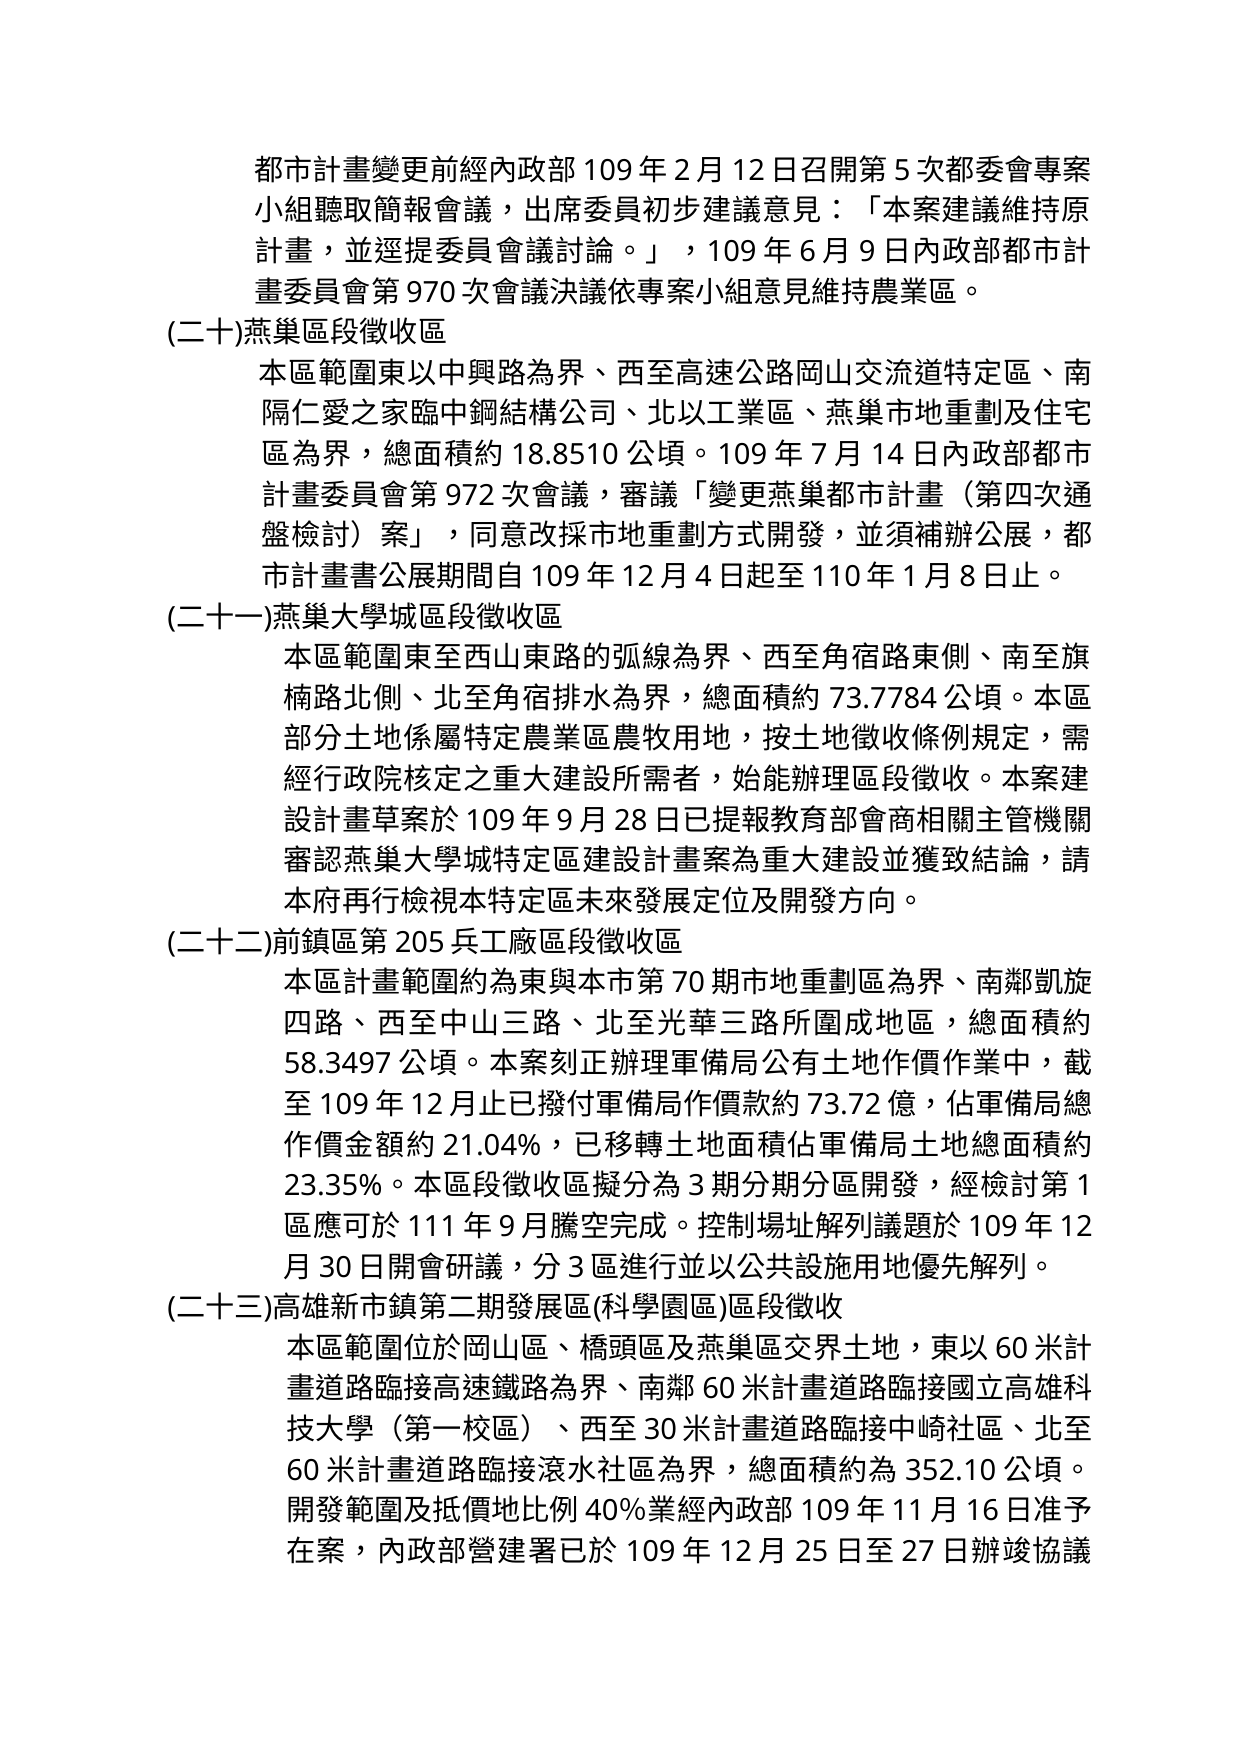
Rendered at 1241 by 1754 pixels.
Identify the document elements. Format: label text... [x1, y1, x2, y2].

text (二十一)燕巢大學城區段徵收區 [148, 594, 1092, 635]
text 都市計畫變更前經內政部109年2月12日召開第5次都委會專案小組聽取簡報會議，出席委員初步建議意見：「本案建議維持原計畫，並逕提委員會議討論。」，109年6月9日內政部都市計畫委員會第970次會議決議依專案小組意見維持農業區。 [254, 148, 1092, 310]
text 本區範圍位於岡山區、橋頭區及燕巢區交界土地，東以60米計畫道路臨接高速鐵路為界、南鄰60米計畫道路臨接國立高雄科技大學（第一校區）、西至30米計畫道路臨接中崎社區、北至60米計畫道路臨接滾水社區為界，總面積約為352.10公頃。開發範圍及抵價地比例40％業經內政部109年11月16日准予在案，內政部營建署已於109年12月25日至27日辦竣協議 [165, 1326, 1092, 1569]
text (二十)燕巢區段徵收區 [148, 310, 1092, 351]
text 本區計畫範圍約為東與本市第70期市地重劃區為界、南鄰凱旋四路、西至中山三路、北至光華三路所圍成地區，總面積約58.3497公頃。本案刻正辦理軍備局公有土地作價作業中，截至109年12月止已撥付軍備局作價款約73.72億，佔軍備局總作價金額約21.04%，已移轉土地面積佔軍備局土地總面積約23.35%。本區段徵收區擬分為3期分期分區開發，經檢討第1區應可於111年9月騰空完成。控制場址解列議題於109年12月30日開會研議，分3區進行並以公共設施用地優先解列。 [283, 960, 1092, 1285]
text 本區範圍東以中興路為界、西至高速公路岡山交流道特定區、南隔仁愛之家臨中鋼結構公司、北以工業區、燕巢市地重劃及住宅區為界，總面積約18.8510公頃。109年7月14日內政部都市計畫委員會第972次會議，審議「變更燕巢都市計畫（第四次通盤檢討）案」，同意改採市地重劃方式開發，並須補辦公展，都市計畫書公展期間自109年12月4日起至110年1月8日止。 [258, 351, 1092, 594]
text 本區範圍東至西山東路的弧線為界、西至角宿路東側、南至旗楠路北側、北至角宿排水為界，總面積約73.7784公頃。本區部分土地係屬特定農業區農牧用地，按土地徵收條例規定，需經行政院核定之重大建設所需者，始能辦理區段徵收。本案建設計畫草案於109年9月28日已提報教育部會商相關主管機關審認燕巢大學城特定區建設計畫案為重大建設並獲致結論，請本府再行檢視本特定區未來發展定位及開發方向。 [283, 635, 1092, 919]
text (二十三)高雄新市鎮第二期發展區(科學園區)區段徵收 [148, 1285, 1092, 1326]
text (二十二)前鎮區第205兵工廠區段徵收區 [148, 919, 1092, 960]
